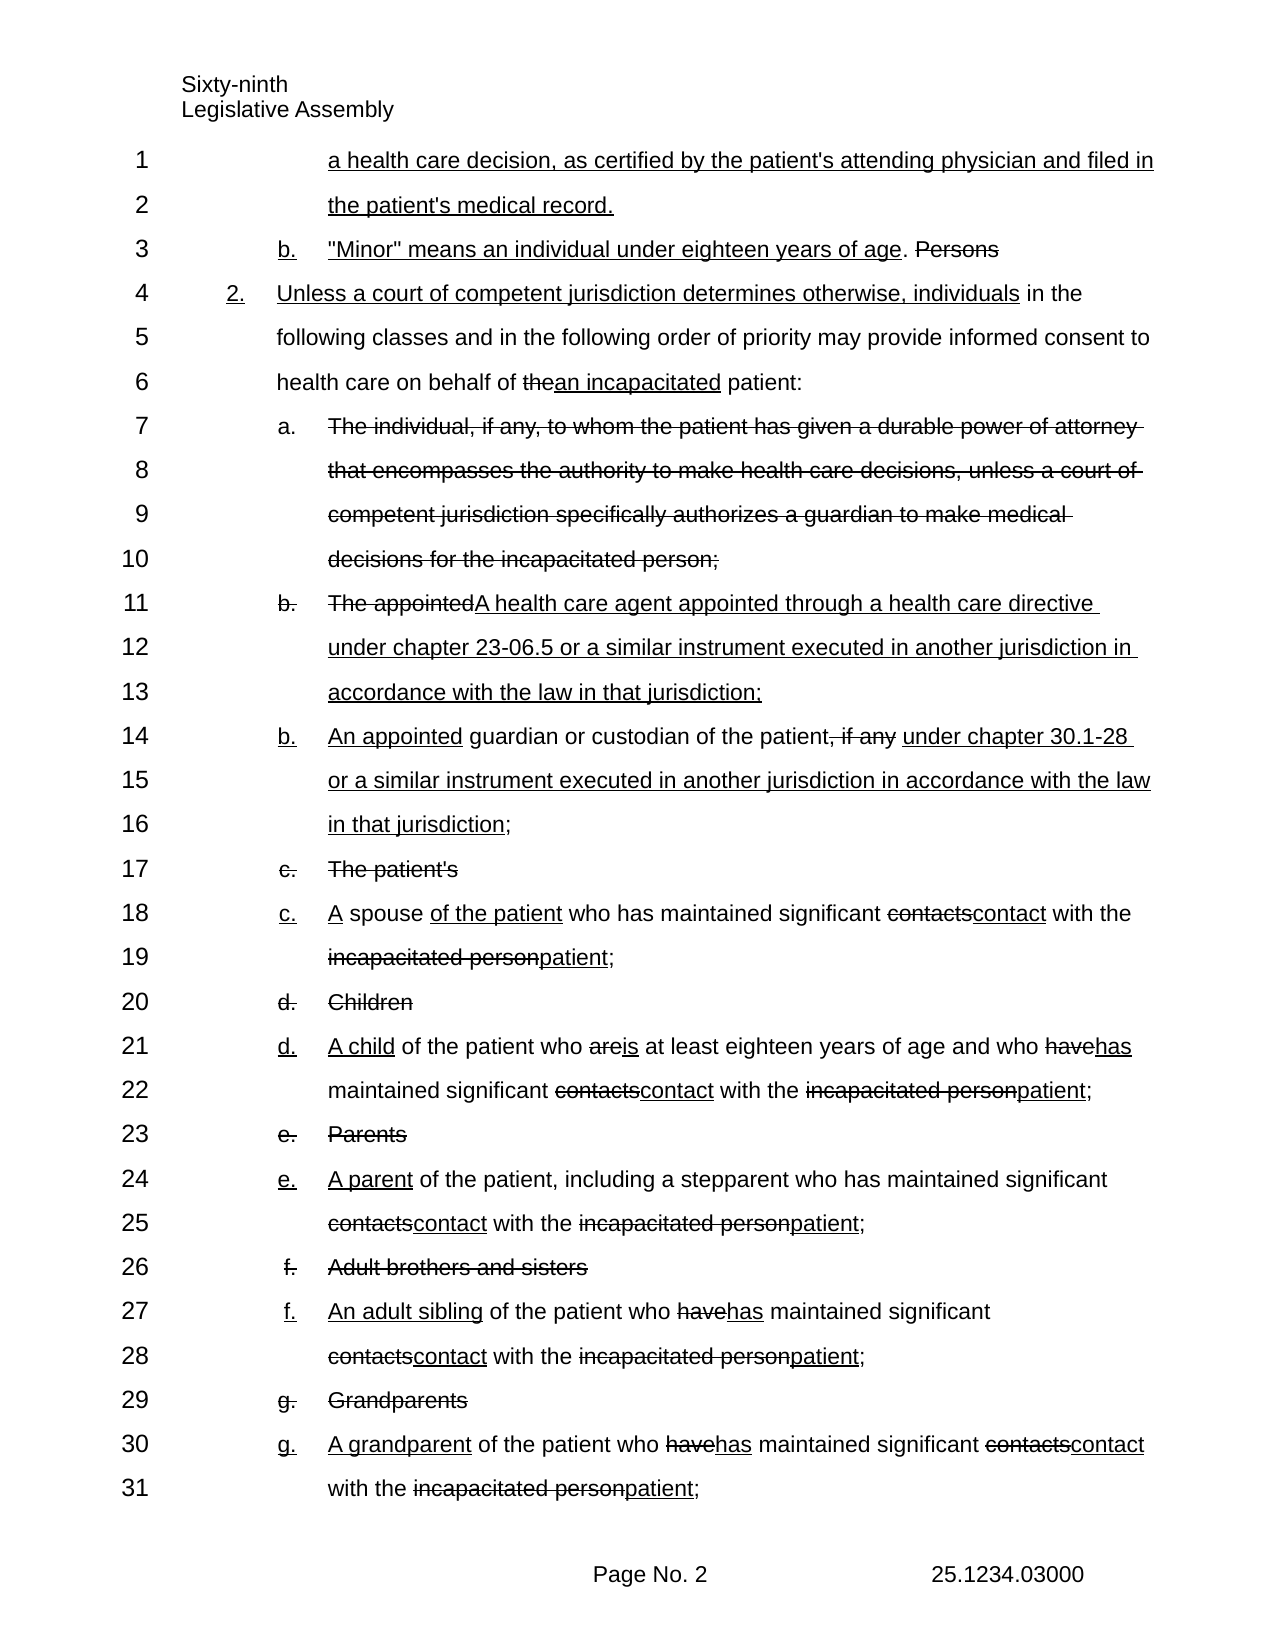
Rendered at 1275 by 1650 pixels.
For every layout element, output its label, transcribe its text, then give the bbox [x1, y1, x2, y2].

text c. A spouse of the patient who has maintained significant contactscontact with the incapacitated personpatient; [181, 886, 1154, 974]
text b. The appointedA health care agent appointed through a health care directive under chapter 23‑06.5 or a similar instrument executed in another jurisdiction in accordance with the law in that jurisdiction; [181, 576, 1154, 709]
text 2. Unless a court of competent jurisdiction determines otherwise, individuals in the following classes and in the following order of priority may provide informed consent to health care on behalf of thean incapacitated patient: [181, 266, 1154, 399]
text e. A parent of the patient, including a stepparent who has maintained significant contactscontact with the incapacitated personpatient; [181, 1152, 1154, 1240]
text a. The individual, if any, to whom the patient has given a durable power of attorney that encompasses the authority to make health care decisions, unless a court of competent jurisdiction specifically authorizes a guardian to make medical decisions for the incapacitated person; [181, 399, 1154, 576]
text d. A child of the patient who areis at least eighteen years of age and who havehas maintained significant contactscontact with the incapacitated personpatient; [181, 1019, 1154, 1107]
text f. An adult sibling of the patient who havehas maintained significant contactscontact with the incapacitated personpatient; [181, 1284, 1154, 1373]
text f. Adult brothers and sisters [181, 1240, 1154, 1284]
text b. An appointed guardian or custodian of the patient, if any under chapter 30.1‑28 or a similar instrument executed in another jurisdiction in accordance with the law in that jurisdiction; [181, 709, 1154, 842]
text c. The patient's [181, 842, 1154, 886]
text e. Parents [181, 1107, 1154, 1152]
text d. Children [181, 974, 1154, 1019]
text g. A grandparent of the patient who havehas maintained significant contactscontact with the incapacitated personpatient; [181, 1417, 1154, 1506]
text g. Grandparents [181, 1373, 1154, 1417]
text b. "Minor" means an individual under eighteen years of age. Persons [181, 222, 1154, 266]
text a health care decision, as certified by the patient's attending physician and filed in the patient's medical record. [181, 133, 1154, 222]
